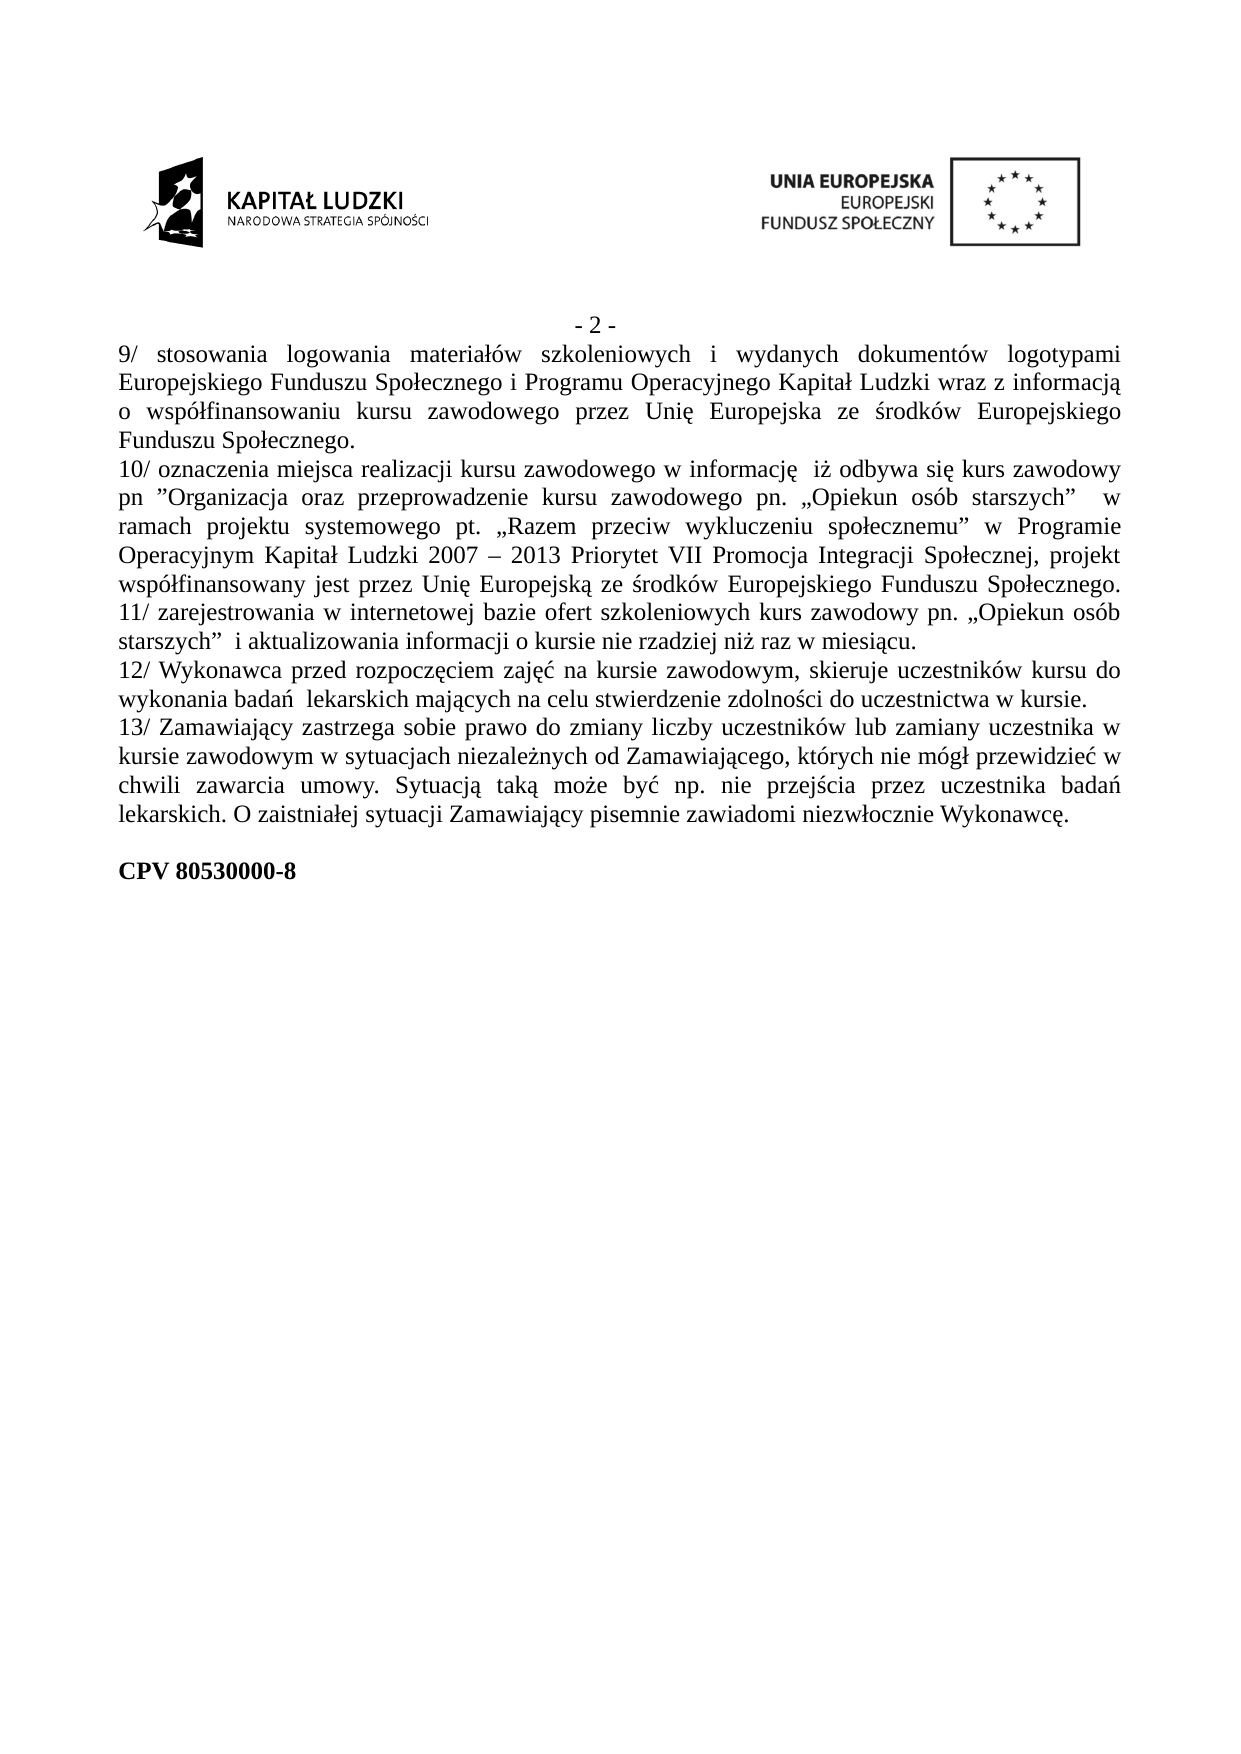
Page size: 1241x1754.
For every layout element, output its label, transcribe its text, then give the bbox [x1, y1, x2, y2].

list 12/ Wykonawca przed rozpoczęciem zajęć na kursie zawodowym, skieruje uczestników kursu do wykonania badań lekarskich mających na celu stwierdzenie zdolności do uczestnictwa w kursie. [118, 655, 1122, 712]
text 13/ Zamawiający zastrzega sobie prawo do zmiany liczby uczestników lub zamiany uczestnika w kursie zawodowym w sytuacjach niezależnych od Zamawiającego, których nie mógł przewidzieć w chwili zawarcia umowy. Sytuacją taką może być np. nie przejścia przez uczestnika badań lekarskich. O zaistniałej sytuacji Zamawiający pisemnie zawiadomi niezwłocznie Wykonawcę. [118, 712, 1122, 827]
text CPV 80530000-8 [118, 856, 1122, 885]
picture [118, 118, 1122, 282]
text 9/ stosowania logowania materiałów szkoleniowych i wydanych dokumentów logotypami Europejskiego Funduszu Społecznego i Programu Operacyjnego Kapitał Ludzki wraz z informacją o współfinansowaniu kursu zawodowego przez Unię Europejska ze środków Europejskiego Funduszu Społecznego. [118, 339, 1122, 454]
text - 2 - [118, 310, 1122, 339]
text 10/ oznaczenia miejsca realizacji kursu zawodowego w informację iż odbywa się kurs zawodowy pn ”Organizacja oraz przeprowadzenie kursu zawodowego pn. „Opiekun osób starszych” w ramach projektu systemowego pt. „Razem przeciw wykluczeniu społecznemu” w Programie Operacyjnym Kapitał Ludzki 2007 – 2013 Priorytet VII Promocja Integracji Społecznej, projekt współfinansowany jest przez Unię Europejską ze środków Europejskiego Funduszu Społecznego. 11/ zarejestrowania w internetowej bazie ofert szkoleniowych kurs zawodowy pn. „Opiekun osób starszych” i aktualizowania informacji o kursie nie rzadziej niż raz w miesiącu. [118, 454, 1122, 655]
